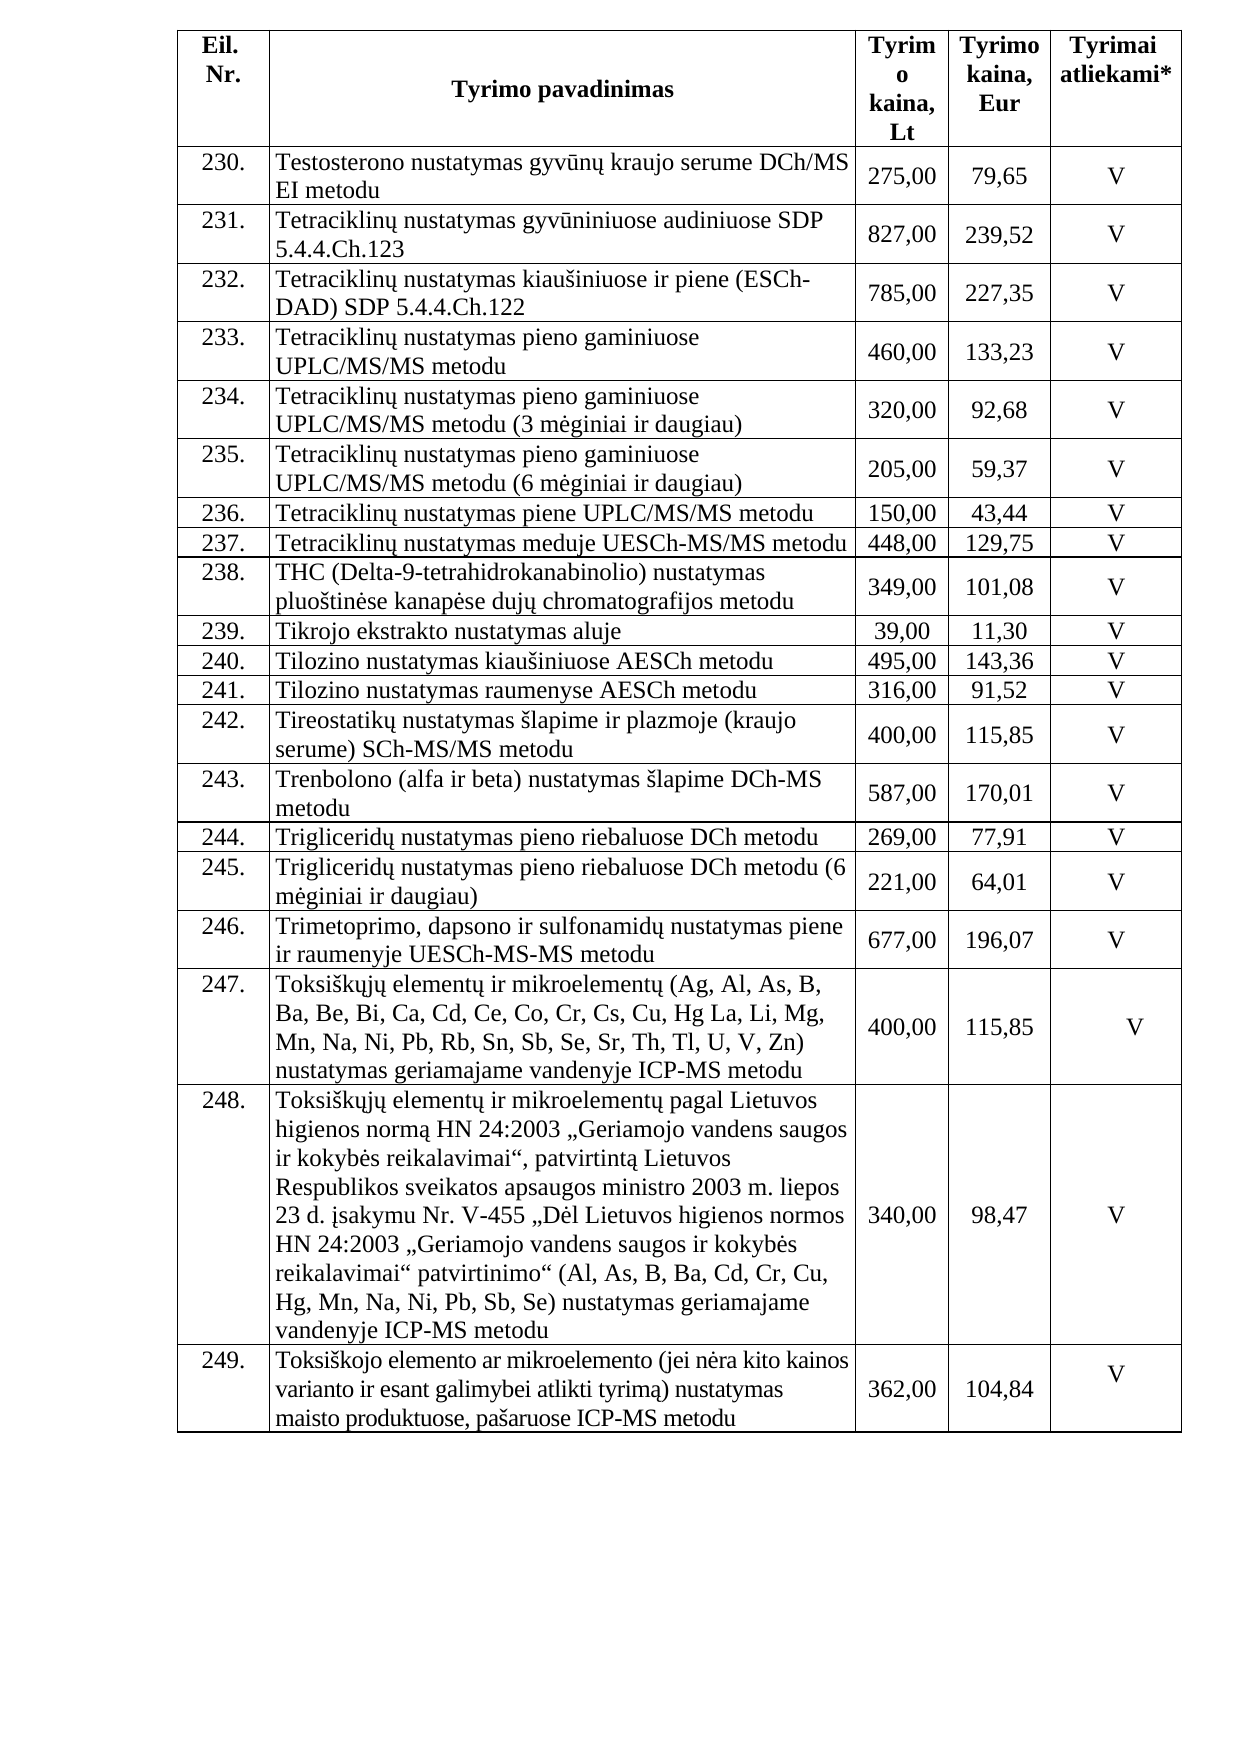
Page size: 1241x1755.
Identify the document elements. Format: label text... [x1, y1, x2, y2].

table_cell V [1051, 381, 1181, 438]
table_cell 320,00 [856, 381, 948, 438]
table_cell THC (Delta-9-tetrahidrokanabinolio) nustatymas pluoštinėse kanapėse dujų chromatografijos metodu [270, 558, 855, 615]
table_cell 43,44 [949, 498, 1050, 527]
table_cell 239. [178, 616, 269, 645]
table_cell Tilozino nustatymas kiaušiniuose AESCh metodu [270, 646, 855, 674]
table_cell 248. [178, 1085, 269, 1344]
table_cell Tetraciklinų nustatymas pieno gaminiuose UPLC/MS/MS metodu (3 mėginiai ir daugiau) [270, 381, 855, 438]
table_cell 39,00 [856, 616, 948, 645]
table_cell 242. [178, 705, 269, 763]
table_cell 241. [178, 676, 269, 704]
table_cell 247. [178, 969, 269, 1084]
table_cell V [1051, 705, 1181, 763]
table_cell 236. [178, 498, 269, 527]
table_cell Trigliceridų nustatymas pieno riebaluose DCh metodu [270, 823, 855, 851]
table_cell 115,85 [949, 969, 1050, 1084]
table_cell V [1051, 1085, 1181, 1344]
table_cell Trigliceridų nustatymas pieno riebaluose DCh metodu (6 mėginiai ir daugiau) [270, 852, 855, 910]
table_cell V [1051, 498, 1181, 527]
table_cell 587,00 [856, 764, 948, 821]
table_cell 400,00 [856, 705, 948, 763]
table_cell V [1051, 764, 1181, 821]
table_cell 98,47 [949, 1085, 1050, 1344]
table_cell 448,00 [856, 528, 948, 556]
table_cell 677,00 [856, 911, 948, 968]
table_cell 59,37 [949, 439, 1050, 497]
table_cell 92,68 [949, 381, 1050, 438]
table_cell 269,00 [856, 823, 948, 851]
table_cell V [1051, 558, 1181, 615]
table_cell 245. [178, 852, 269, 910]
table_cell Tilozino nustatymas raumenyse AESCh metodu [270, 676, 855, 704]
table_cell 249. [178, 1345, 269, 1431]
table_header Eil. Nr. [178, 31, 269, 146]
table_cell V [1051, 439, 1181, 497]
table_cell 362,00 [856, 1345, 948, 1431]
table_cell V [1051, 969, 1181, 1084]
table_cell 205,00 [856, 439, 948, 497]
table_header Tyrimai atliekami* [1051, 31, 1181, 146]
table_cell V [1051, 147, 1181, 204]
table_cell 221,00 [856, 852, 948, 910]
table_cell 77,91 [949, 823, 1050, 851]
table_cell Toksiškųjų elementų ir mikroelementų pagal Lietuvos higienos normą HN 24:2003 „Geriamojo vandens saugos ir kokybės reikalavimai“, patvirtintą Lietuvos Respublikos sveikatos apsaugos ministro 2003 m. liepos 23 d. įsakymu Nr. V-455 „Dėl Lietuvos higienos normos HN 24:2003 „Geriamojo vandens saugos ir kokybės reikalavimai“ patvirtinimo“ (Al, As, B, Ba, Cd, Cr, Cu, Hg, Mn, Na, Ni, Pb, Sb, Se) nustatymas geriamajame vandenyje ICP-MS metodu [270, 1085, 855, 1344]
table_cell 230. [178, 147, 269, 204]
table_cell 243. [178, 764, 269, 821]
table_cell V [1051, 528, 1181, 556]
table_cell 234. [178, 381, 269, 438]
table_header Tyrimo kaina, Lt [856, 31, 948, 146]
table_cell Tireostatikų nustatymas šlapime ir plazmoje (kraujo serume) SCh-MS/MS metodu [270, 705, 855, 763]
table_cell 237. [178, 528, 269, 556]
table_cell V [1051, 852, 1181, 910]
table_cell 64,01 [949, 852, 1050, 910]
table_cell V [1051, 264, 1181, 321]
table_cell 11,30 [949, 616, 1050, 645]
table_cell Tetraciklinų nustatymas piene UPLC/MS/MS metodu [270, 498, 855, 527]
table_cell 240. [178, 646, 269, 674]
table_cell V [1051, 823, 1181, 851]
table_cell 133,23 [949, 322, 1050, 380]
table_cell 170,01 [949, 764, 1050, 821]
table_cell 827,00 [856, 205, 948, 263]
table_cell 104,84 [949, 1345, 1050, 1431]
table_cell 91,52 [949, 676, 1050, 704]
table_cell V [1051, 322, 1181, 380]
table_cell Tetraciklinų nustatymas gyvūniniuose audiniuose SDP 5.4.4.Ch.123 [270, 205, 855, 263]
table_cell 129,75 [949, 528, 1050, 556]
table_cell Tetraciklinų nustatymas pieno gaminiuose UPLC/MS/MS metodu (6 mėginiai ir daugiau) [270, 439, 855, 497]
table_cell 244. [178, 823, 269, 851]
table_cell 785,00 [856, 264, 948, 321]
table_cell 235. [178, 439, 269, 497]
table_cell 233. [178, 322, 269, 380]
table_cell V [1051, 616, 1181, 645]
table_cell 495,00 [856, 646, 948, 674]
table_cell V [1051, 205, 1181, 263]
table_cell 275,00 [856, 147, 948, 204]
table_cell V [1051, 911, 1181, 968]
table_cell 227,35 [949, 264, 1050, 321]
table_cell Trenbolono (alfa ir beta) nustatymas šlapime DCh-MS metodu [270, 764, 855, 821]
table_cell 150,00 [856, 498, 948, 527]
table_cell Testosterono nustatymas gyvūnų kraujo serume DCh/MS EI metodu [270, 147, 855, 204]
table_cell 246. [178, 911, 269, 968]
table_cell Tikrojo ekstrakto nustatymas aluje [270, 616, 855, 645]
table_cell 349,00 [856, 558, 948, 615]
table_cell Tetraciklinų nustatymas kiaušiniuose ir piene (ESCh-DAD) SDP 5.4.4.Ch.122 [270, 264, 855, 321]
table_cell V [1051, 676, 1181, 704]
table_header Tyrimo kaina, Eur [949, 31, 1050, 146]
table_cell 238. [178, 558, 269, 615]
table_cell 115,85 [949, 705, 1050, 763]
table_cell 239,52 [949, 205, 1050, 263]
table_cell 231. [178, 205, 269, 263]
table_cell 460,00 [856, 322, 948, 380]
table_cell 196,07 [949, 911, 1050, 968]
table_cell 143,36 [949, 646, 1050, 674]
table_cell Toksiškojo elemento ar mikroelemento (jei nėra kito kainos varianto ir esant galimybei atlikti tyrimą) nustatymas maisto produktuose, pašaruose ICP-MS metodu [270, 1345, 855, 1431]
table_cell 316,00 [856, 676, 948, 704]
table_cell 101,08 [949, 558, 1050, 615]
table_cell 79,65 [949, 147, 1050, 204]
table_cell 400,00 [856, 969, 948, 1084]
table_cell 232. [178, 264, 269, 321]
table_cell Tetraciklinų nustatymas meduje UESCh-MS/MS metodu [270, 528, 855, 556]
table_header Tyrimo pavadinimas [270, 31, 855, 146]
table_cell V [1051, 646, 1181, 674]
table_cell Trimetoprimo, dapsono ir sulfonamidų nustatymas piene ir raumenyje UESCh-MS-MS metodu [270, 911, 855, 968]
table_cell V [1051, 1345, 1181, 1431]
table_cell 340,00 [856, 1085, 948, 1344]
table_cell Tetraciklinų nustatymas pieno gaminiuose UPLC/MS/MS metodu [270, 322, 855, 380]
table_cell Toksiškųjų elementų ir mikroelementų (Ag, Al, As, B, Ba, Be, Bi, Ca, Cd, Ce, Co, Cr, Cs, Cu, Hg La, Li, Mg, Mn, Na, Ni, Pb, Rb, Sn, Sb, Se, Sr, Th, Tl, U, V, Zn) nustatymas geriamajame vandenyje ICP-MS metodu [270, 969, 855, 1084]
